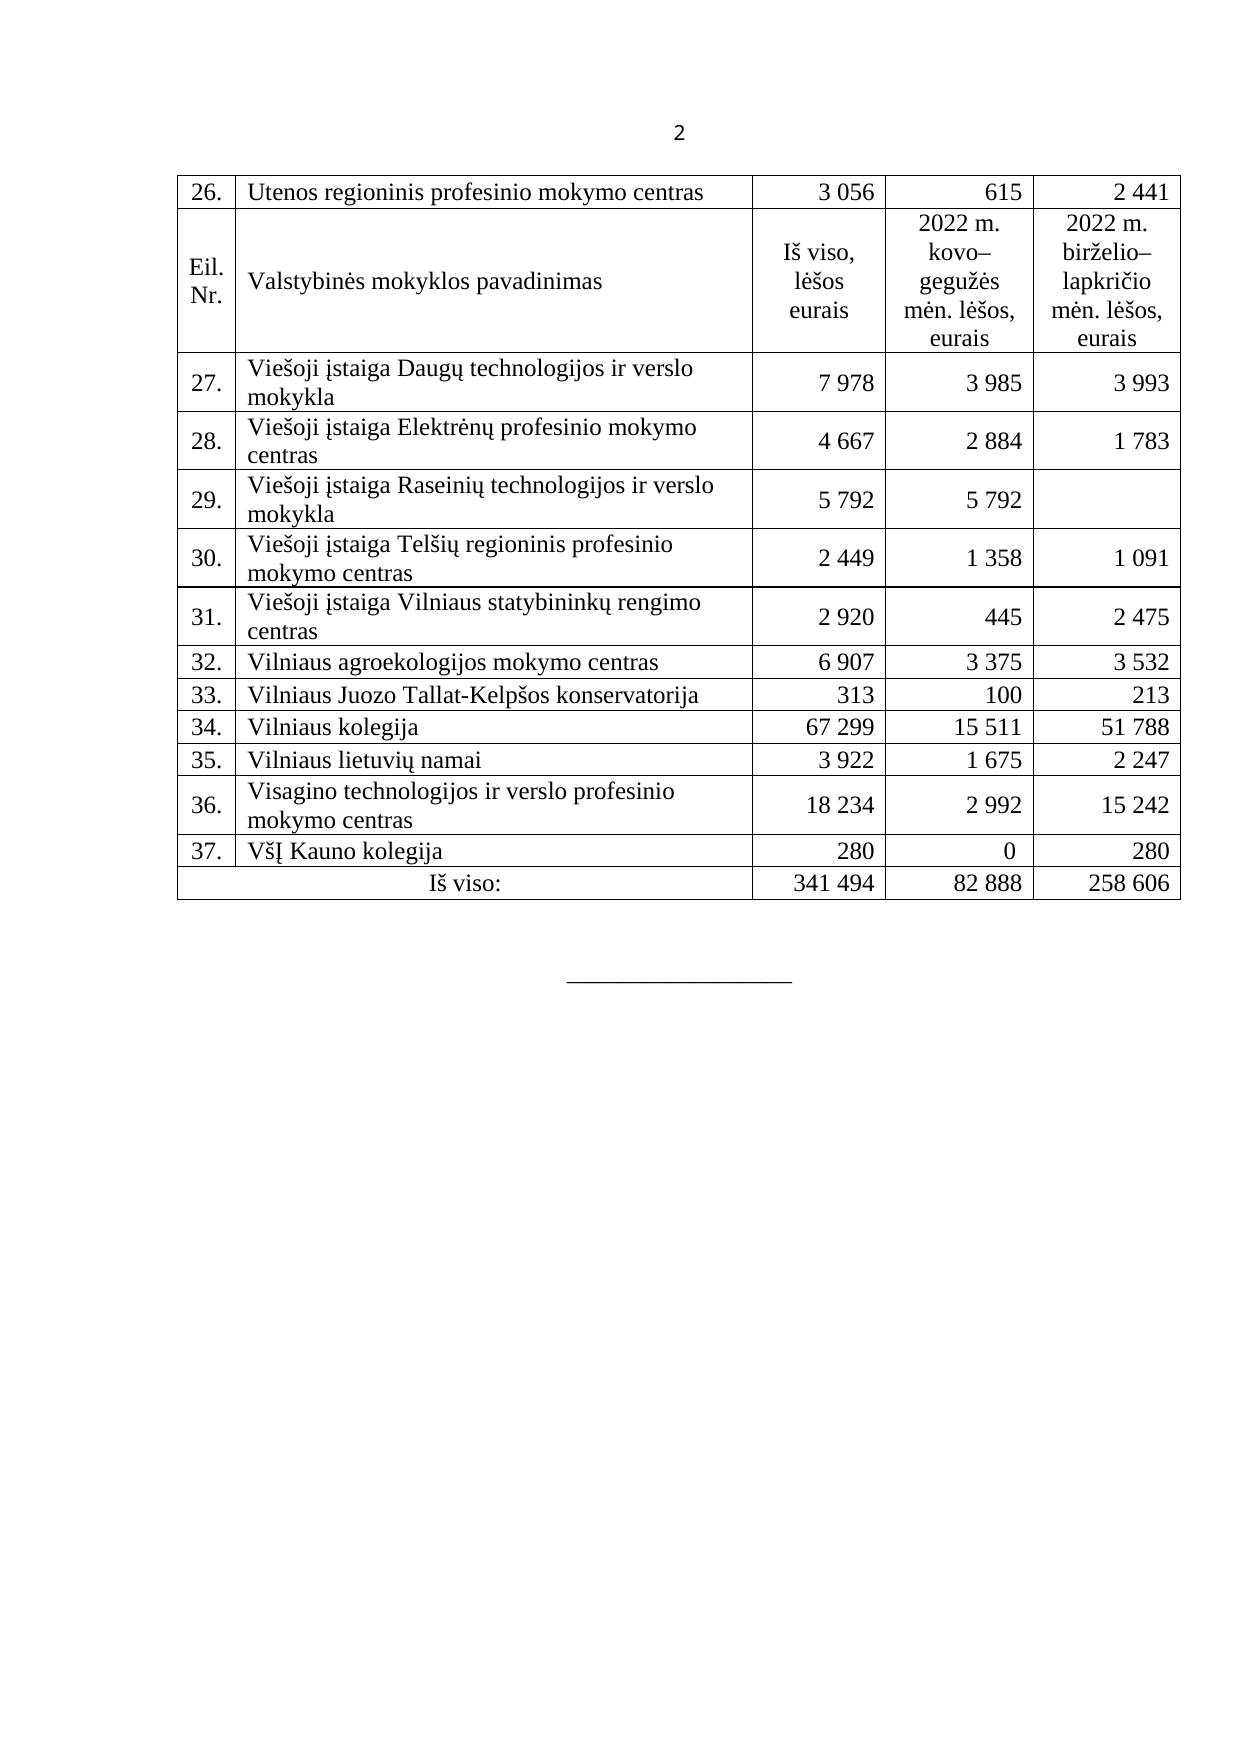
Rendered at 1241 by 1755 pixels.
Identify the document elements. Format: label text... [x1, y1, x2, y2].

table_cell 1 675 [886, 744, 1033, 775]
table_cell Vilniaus lietuvių namai [236, 744, 752, 775]
table_cell 1 091 [1034, 529, 1180, 586]
table_cell 258 606 [1034, 867, 1180, 898]
table_cell 3 375 [886, 646, 1033, 677]
table_cell 100 [886, 679, 1033, 710]
table_cell 30. [178, 529, 235, 586]
table_cell Viešoji įstaiga Elektrėnų profesinio mokymo centras [236, 412, 752, 469]
table_cell 29. [178, 470, 235, 528]
table_cell 15 242 [1034, 776, 1180, 833]
table_cell 280 [1034, 835, 1180, 866]
table_cell Visagino technologijos ir verslo profesinio mokymo centras [236, 776, 752, 833]
table_cell 34. [178, 711, 235, 742]
table_cell 280 [753, 835, 885, 866]
table_cell 31. [178, 588, 235, 645]
table_cell 2 992 [886, 776, 1033, 833]
table_cell 26. [178, 176, 235, 207]
table_cell 0 [886, 835, 1033, 866]
table_cell 28. [178, 412, 235, 469]
table_cell 15 511 [886, 711, 1033, 742]
table_cell Viešoji įstaiga Raseinių technologijos ir verslo mokykla [236, 470, 752, 528]
table_cell 313 [753, 679, 885, 710]
table_cell 35. [178, 744, 235, 775]
table_cell 2022 m. kovo–gegužės mėn. lėšos, eurais [886, 209, 1033, 352]
table_cell 33. [178, 679, 235, 710]
table_cell 3 056 [753, 176, 885, 207]
table_cell 341 494 [753, 867, 885, 898]
table_cell 2 920 [753, 588, 885, 645]
table_cell Utenos regioninis profesinio mokymo centras [236, 176, 752, 207]
table_cell 18 234 [753, 776, 885, 833]
table_cell 1 783 [1034, 412, 1180, 469]
table_cell 36. [178, 776, 235, 833]
table_cell 7 978 [753, 353, 885, 411]
table_cell [1034, 470, 1180, 528]
table_cell 213 [1034, 679, 1180, 710]
table_cell Vilniaus Juozo Tallat-Kelpšos konservatorija [236, 679, 752, 710]
table_cell 2 441 [1034, 176, 1180, 207]
table_cell 82 888 [886, 867, 1033, 898]
table_cell 615 [886, 176, 1033, 207]
table_cell Iš viso: [178, 867, 752, 898]
table_cell 3 985 [886, 353, 1033, 411]
table_cell 2 449 [753, 529, 885, 586]
table_cell 37. [178, 835, 235, 866]
table_cell 2 247 [1034, 744, 1180, 775]
table_cell 2 475 [1034, 588, 1180, 645]
table_cell 4 667 [753, 412, 885, 469]
table_cell Vilniaus agroekologijos mokymo centras [236, 646, 752, 677]
table_cell Eil. Nr. [178, 209, 235, 352]
table_cell Viešoji įstaiga Vilniaus statybininkų rengimo centras [236, 588, 752, 645]
table_cell 5 792 [886, 470, 1033, 528]
table_cell Viešoji įstaiga Telšių regioninis profesinio mokymo centras [236, 529, 752, 586]
table_cell 51 788 [1034, 711, 1180, 742]
table_cell 445 [886, 588, 1033, 645]
table_cell Vilniaus kolegija [236, 711, 752, 742]
table_cell Iš viso, lėšos eurais [753, 209, 885, 352]
table_cell 5 792 [753, 470, 885, 528]
table_cell 3 532 [1034, 646, 1180, 677]
table_cell 3 922 [753, 744, 885, 775]
table_cell Valstybinės mokyklos pavadinimas [236, 209, 752, 352]
table_cell 32. [178, 646, 235, 677]
table_cell 3 993 [1034, 353, 1180, 411]
table_cell 2 884 [886, 412, 1033, 469]
table_cell 67 299 [753, 711, 885, 742]
table_cell 6 907 [753, 646, 885, 677]
table_cell VšĮ Kauno kolegija [236, 835, 752, 866]
table_cell Viešoji įstaiga Daugų technologijos ir verslo mokykla [236, 353, 752, 411]
text __________________ [177, 957, 1181, 986]
table_cell 1 358 [886, 529, 1033, 586]
table_cell 27. [178, 353, 235, 411]
table_cell 2022 m. birželio–lapkričio mėn. lėšos, eurais [1034, 209, 1180, 352]
